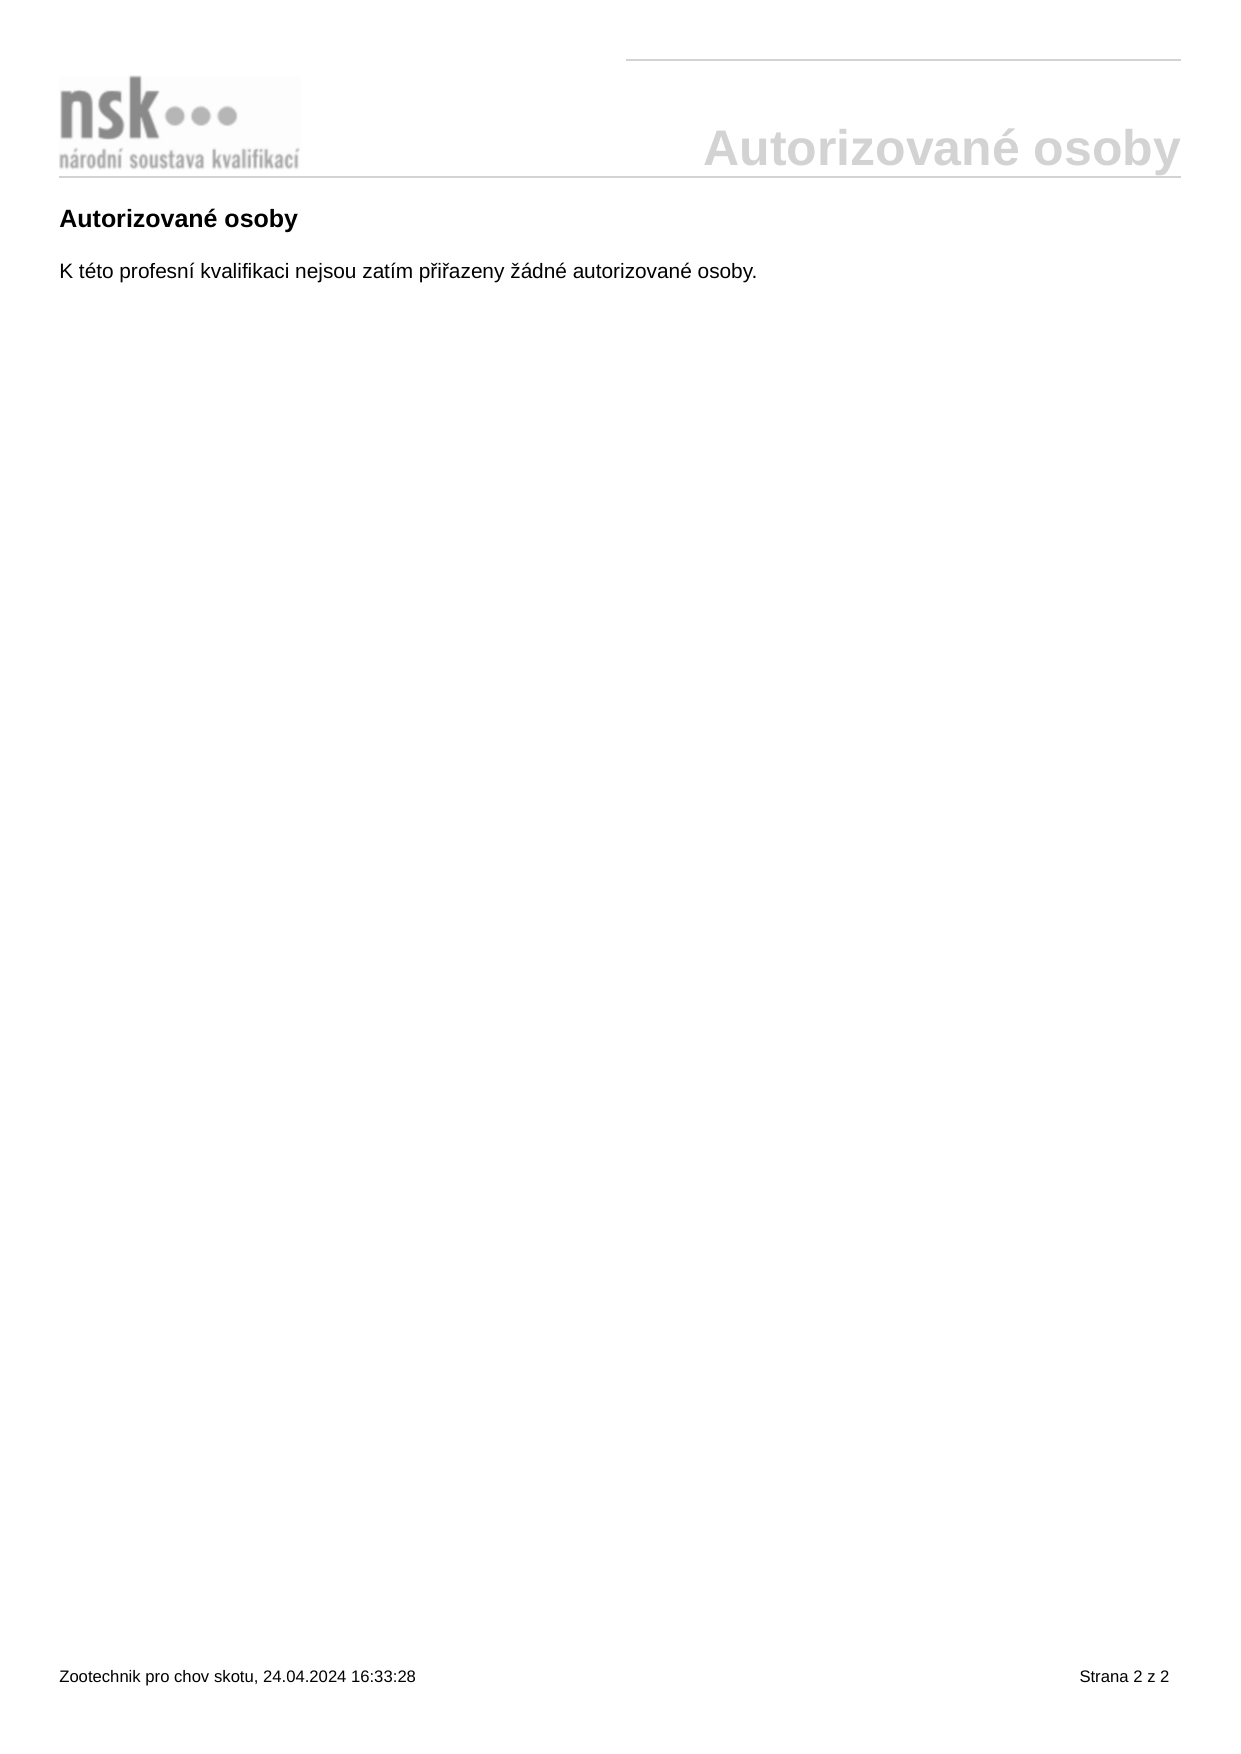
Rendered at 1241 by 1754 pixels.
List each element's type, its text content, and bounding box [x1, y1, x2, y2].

table_cell [620, 283, 626, 583]
table_cell [626, 236, 862, 259]
table_cell [626, 883, 862, 1183]
table_cell [620, 236, 626, 259]
table_cell [484, 194, 620, 200]
table_cell [862, 883, 1169, 1183]
table_cell [1169, 883, 1181, 1183]
table_cell [620, 1421, 626, 1658]
picture [58, 59, 621, 171]
table_cell [862, 583, 1169, 883]
table_cell [862, 1183, 1169, 1421]
table_cell Strana 2 z 2 [862, 1658, 1169, 1694]
table_cell [862, 283, 1169, 583]
table_cell [484, 1183, 620, 1421]
table_cell [1169, 194, 1181, 200]
table_cell [484, 583, 620, 883]
table_cell [1169, 236, 1181, 259]
table_cell [626, 283, 862, 583]
table_cell [626, 1421, 862, 1658]
table_cell [59, 283, 483, 583]
table_cell [59, 178, 1181, 194]
table_cell [626, 194, 862, 200]
table_cell [59, 236, 483, 259]
table_cell [621, 59, 626, 170]
table_cell Zootechnik pro chov skotu, 24.04.2024 16:33:28 [59, 1658, 862, 1694]
table_cell [59, 1421, 483, 1658]
table_cell [484, 1421, 620, 1658]
table_cell [620, 583, 626, 883]
table_cell [59, 1183, 483, 1421]
table_cell [620, 1183, 626, 1421]
table_cell [59, 171, 483, 176]
table_cell [484, 283, 620, 583]
table_cell [484, 883, 620, 1183]
table_cell [1169, 1421, 1181, 1658]
table_cell [620, 883, 626, 1183]
table_cell [626, 1183, 862, 1421]
table_cell [862, 1421, 1169, 1658]
table_cell [59, 883, 483, 1183]
table_cell K této profesní kvalifikaci nejsou zatím přiřazeny žádné autorizované osoby. [59, 259, 1181, 283]
table_cell [1169, 583, 1181, 883]
table_cell Autorizované osoby [626, 61, 1181, 176]
table_cell [862, 236, 1169, 259]
table_cell [1169, 1183, 1181, 1421]
table_cell [1169, 1658, 1181, 1694]
table_cell [862, 194, 1169, 200]
table_cell [484, 236, 620, 259]
table_cell [1169, 283, 1181, 583]
table_cell Autorizované osoby [59, 200, 1181, 236]
table_cell [626, 583, 862, 883]
table_cell [59, 583, 483, 883]
table_cell [484, 171, 620, 176]
table_cell [59, 194, 483, 200]
